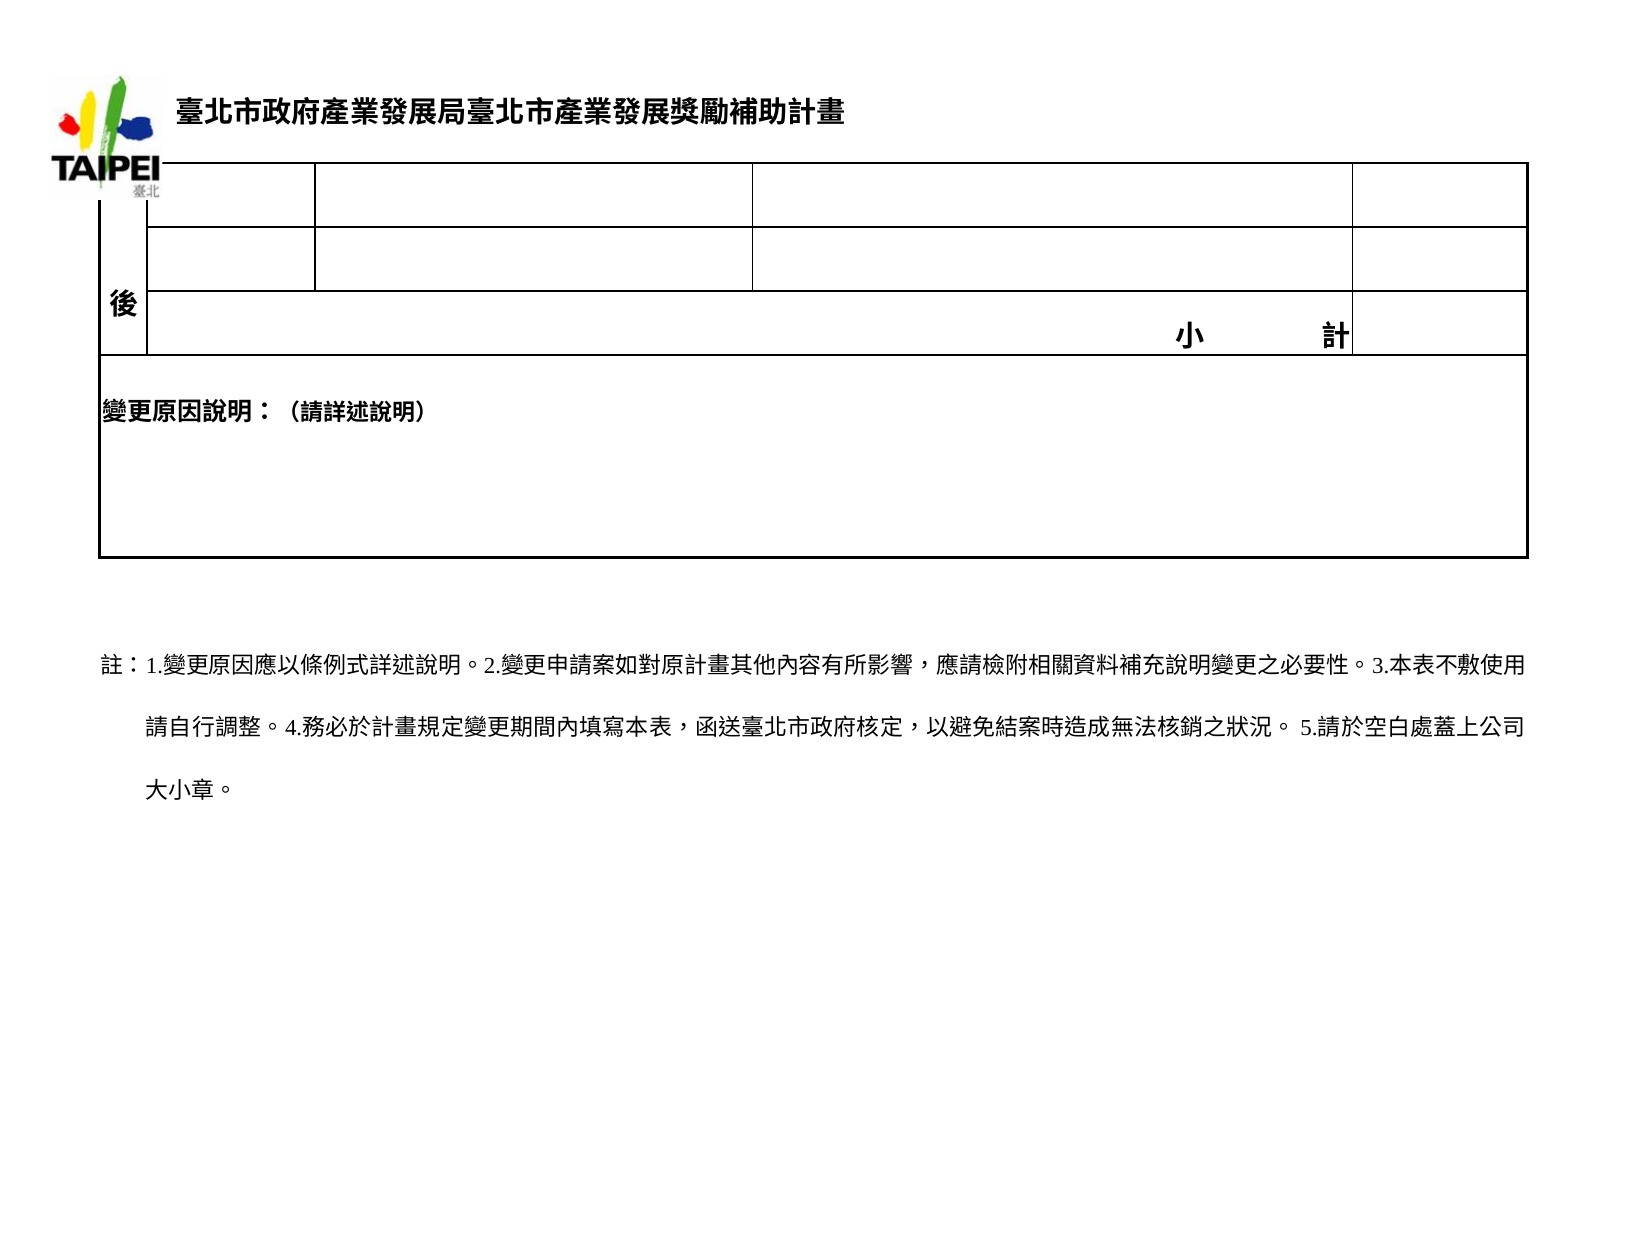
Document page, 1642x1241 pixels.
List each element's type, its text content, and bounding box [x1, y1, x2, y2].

table_cell [753, 164, 1352, 226]
text 註：1.變更原因應以條例式詳述說明。2.變更申請案如對原計畫其他內容有所影響，應請檢附相關資料補充說明變更之必要性。3.本表不敷使用請自行調整。4.務必於計畫規定變更期間內填寫本表，函送臺北市政府核定，以避免結案時造成無法核銷之狀況。5.請於空白處蓋上公司大小章。 [100, 621, 1526, 809]
table_cell [148, 164, 314, 226]
table_cell [148, 228, 314, 290]
table_cell [1353, 228, 1526, 290]
table_cell 小 計 [148, 292, 1352, 354]
table_cell 變更原因說明：（請詳述說明） [101, 356, 1526, 556]
table_cell 後 [101, 200, 146, 354]
table_cell [1353, 164, 1526, 226]
table_cell [1353, 292, 1526, 354]
table_cell [753, 228, 1352, 290]
table_cell [316, 228, 752, 290]
table_cell [316, 164, 752, 226]
